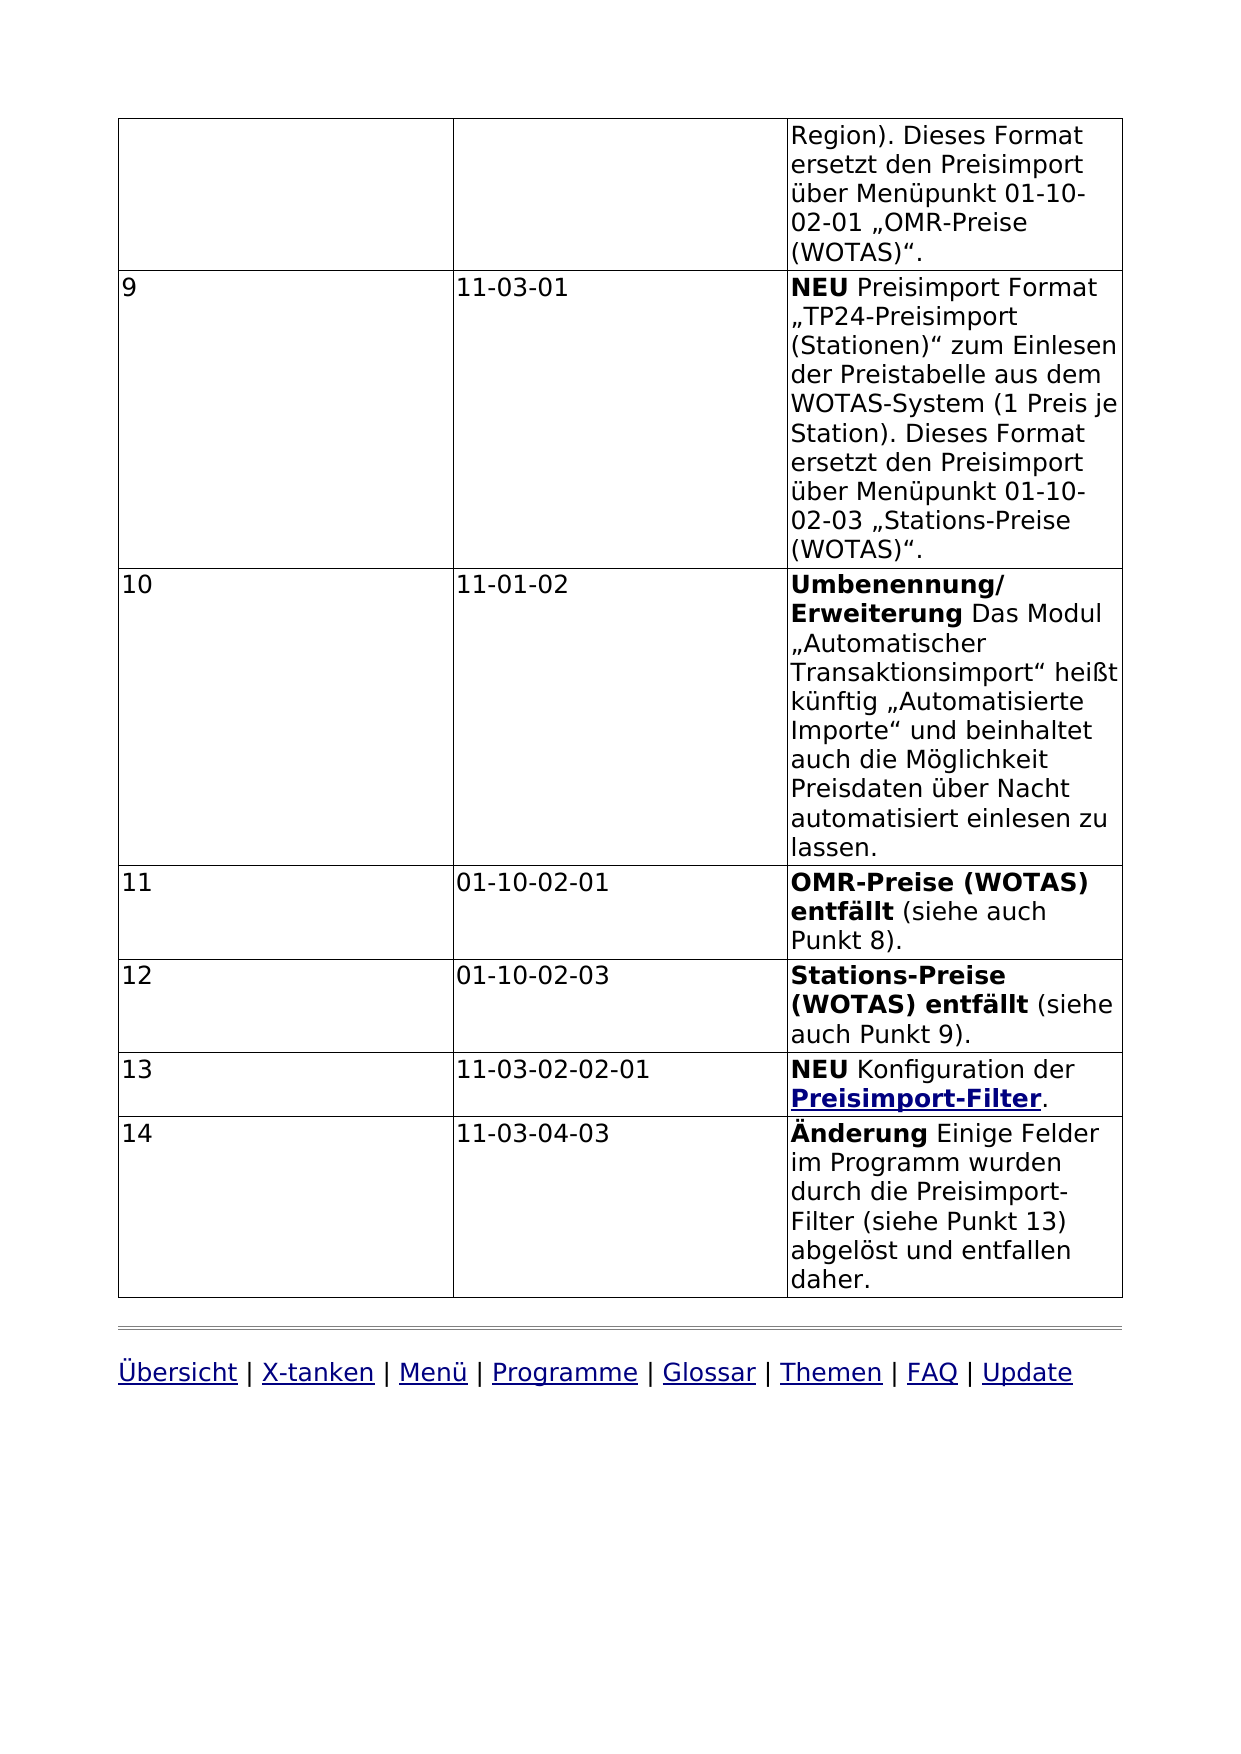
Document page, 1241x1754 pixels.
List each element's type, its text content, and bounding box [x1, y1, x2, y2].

table_cell NEU Konfiguration der Preisimport-Filter. [788, 1053, 1122, 1116]
table_cell 10 [119, 569, 453, 865]
table_cell NEU Preisimport Format „TP24-Preisimport (Stationen)“ zum Einlesen der Preistabelle aus dem WOTAS-System (1 Preis je Station). Dieses Format ersetzt den Preisimport über Menüpunkt 01-10-02-03 „Stations-Preise (WOTAS)“. [788, 271, 1122, 567]
table_cell 11-03-01 [454, 271, 787, 567]
table_cell 11 [119, 866, 453, 958]
table_cell Umbenennung/Erweiterung Das Modul „Automatischer Transaktionsimport“ heißt künftig „Automatisierte Importe“ und beinhaltet auch die Möglichkeit Preisdaten über Nacht automatisiert einlesen zu lassen. [788, 569, 1122, 865]
table_cell 01-10-02-01 [454, 866, 787, 958]
table_cell [454, 119, 787, 270]
table_cell Region). Dieses Format ersetzt den Preisimport über Menüpunkt 01-10-02-01 „OMR-Preise (WOTAS)“. [788, 119, 1122, 270]
table_cell 14 [119, 1117, 453, 1297]
table_cell Stations-Preise (WOTAS) entfällt (siehe auch Punkt 9). [788, 960, 1122, 1052]
table_cell 11-01-02 [454, 569, 787, 865]
table_cell 9 [119, 271, 453, 567]
table_cell 11-03-04-03 [454, 1117, 787, 1297]
table_cell 01-10-02-03 [454, 960, 787, 1052]
table_cell Änderung Einige Felder im Programm wurden durch die Preisimport-Filter (siehe Punkt 13) abgelöst und entfallen daher. [788, 1117, 1122, 1297]
table_cell 12 [119, 960, 453, 1052]
table_cell 11-03-02-02-01 [454, 1053, 787, 1116]
table_cell 13 [119, 1053, 453, 1116]
table_cell OMR-Preise (WOTAS) entfällt (siehe auch Punkt 8). [788, 866, 1122, 958]
text Übersicht | X-tanken | Menü | Programme | Glossar | Themen | FAQ | Update [118, 1358, 1122, 1388]
table_cell [119, 119, 453, 270]
